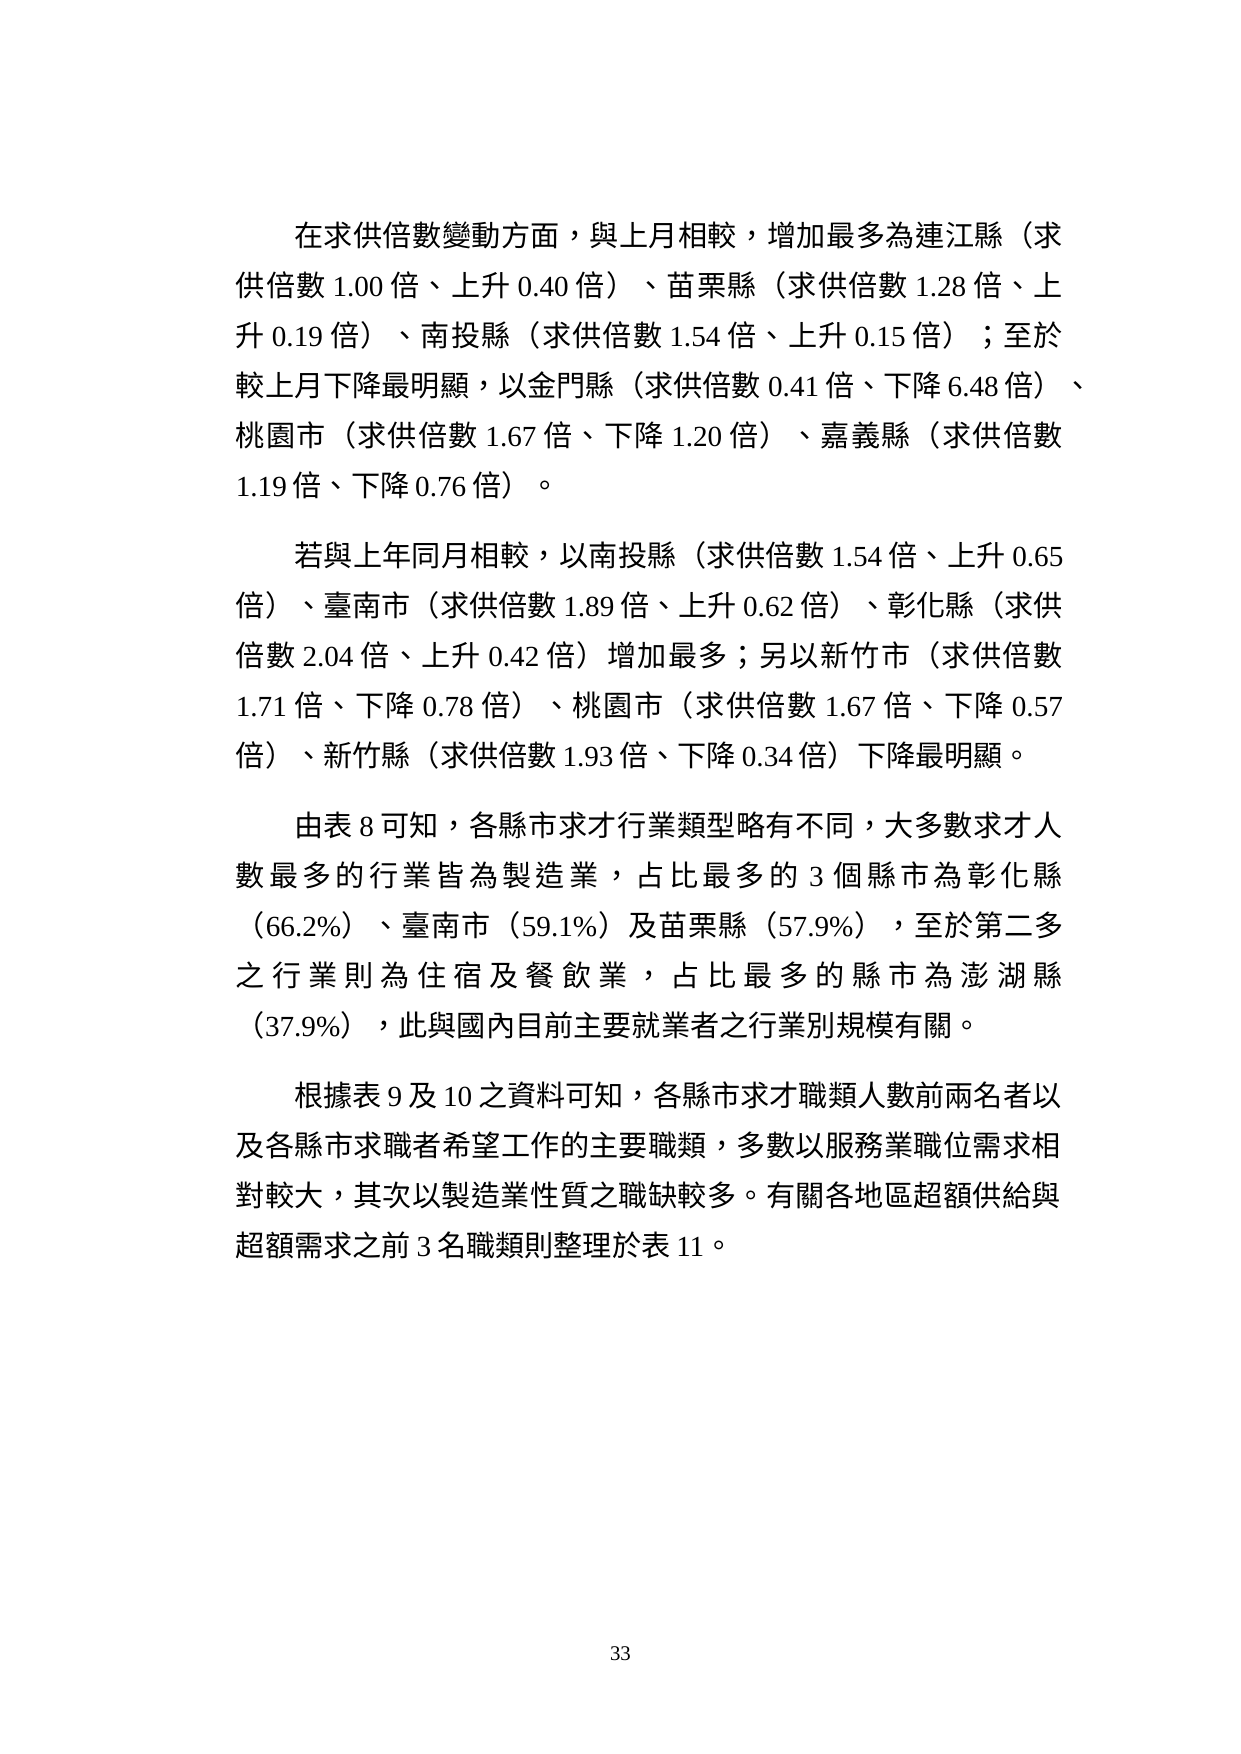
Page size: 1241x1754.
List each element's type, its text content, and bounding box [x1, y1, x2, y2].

text 在求供倍數變動方面，與上月相較，增加最多為連江縣（求供倍數1.00倍、上升0.40倍）、苗栗縣（求供倍數1.28倍、上升0.19倍）、南投縣（求供倍數1.54倍、上升0.15倍）；至於較上月下降最明顯，以金門縣（求供倍數0.41倍、下降6.48倍）、桃園市（求供倍數1.67倍、下降1.20倍）、嘉義縣（求供倍數1.19倍、下降0.76倍）。 [236, 207, 1063, 507]
text 由表8可知，各縣市求才行業類型略有不同，大多數求才人數最多的行業皆為製造業，占比最多的3個縣市為彰化縣（66.2%）、臺南市（59.1%）及苗栗縣（57.9%），至於第二多之行業則為住宿及餐飲業，占比最多的縣市為澎湖縣（37.9%），此與國內目前主要就業者之行業別規模有關。 [236, 796, 1063, 1046]
text 根據表9及10之資料可知，各縣市求才職類人數前兩名者以及各縣市求職者希望工作的主要職類，多數以服務業職位需求相對較大，其次以製造業性質之職缺較多。有關各地區超額供給與超額需求之前3名職類則整理於表11。 [236, 1066, 1063, 1266]
text 若與上年同月相較，以南投縣（求供倍數1.54倍、上升0.65倍）、臺南市（求供倍數1.89倍、上升0.62倍）、彰化縣（求供倍數2.04倍、上升0.42倍）增加最多；另以新竹市（求供倍數1.71倍、下降0.78倍）、桃園市（求供倍數1.67倍、下降0.57倍）、新竹縣（求供倍數1.93倍、下降0.34倍）下降最明顯。 [236, 527, 1063, 777]
